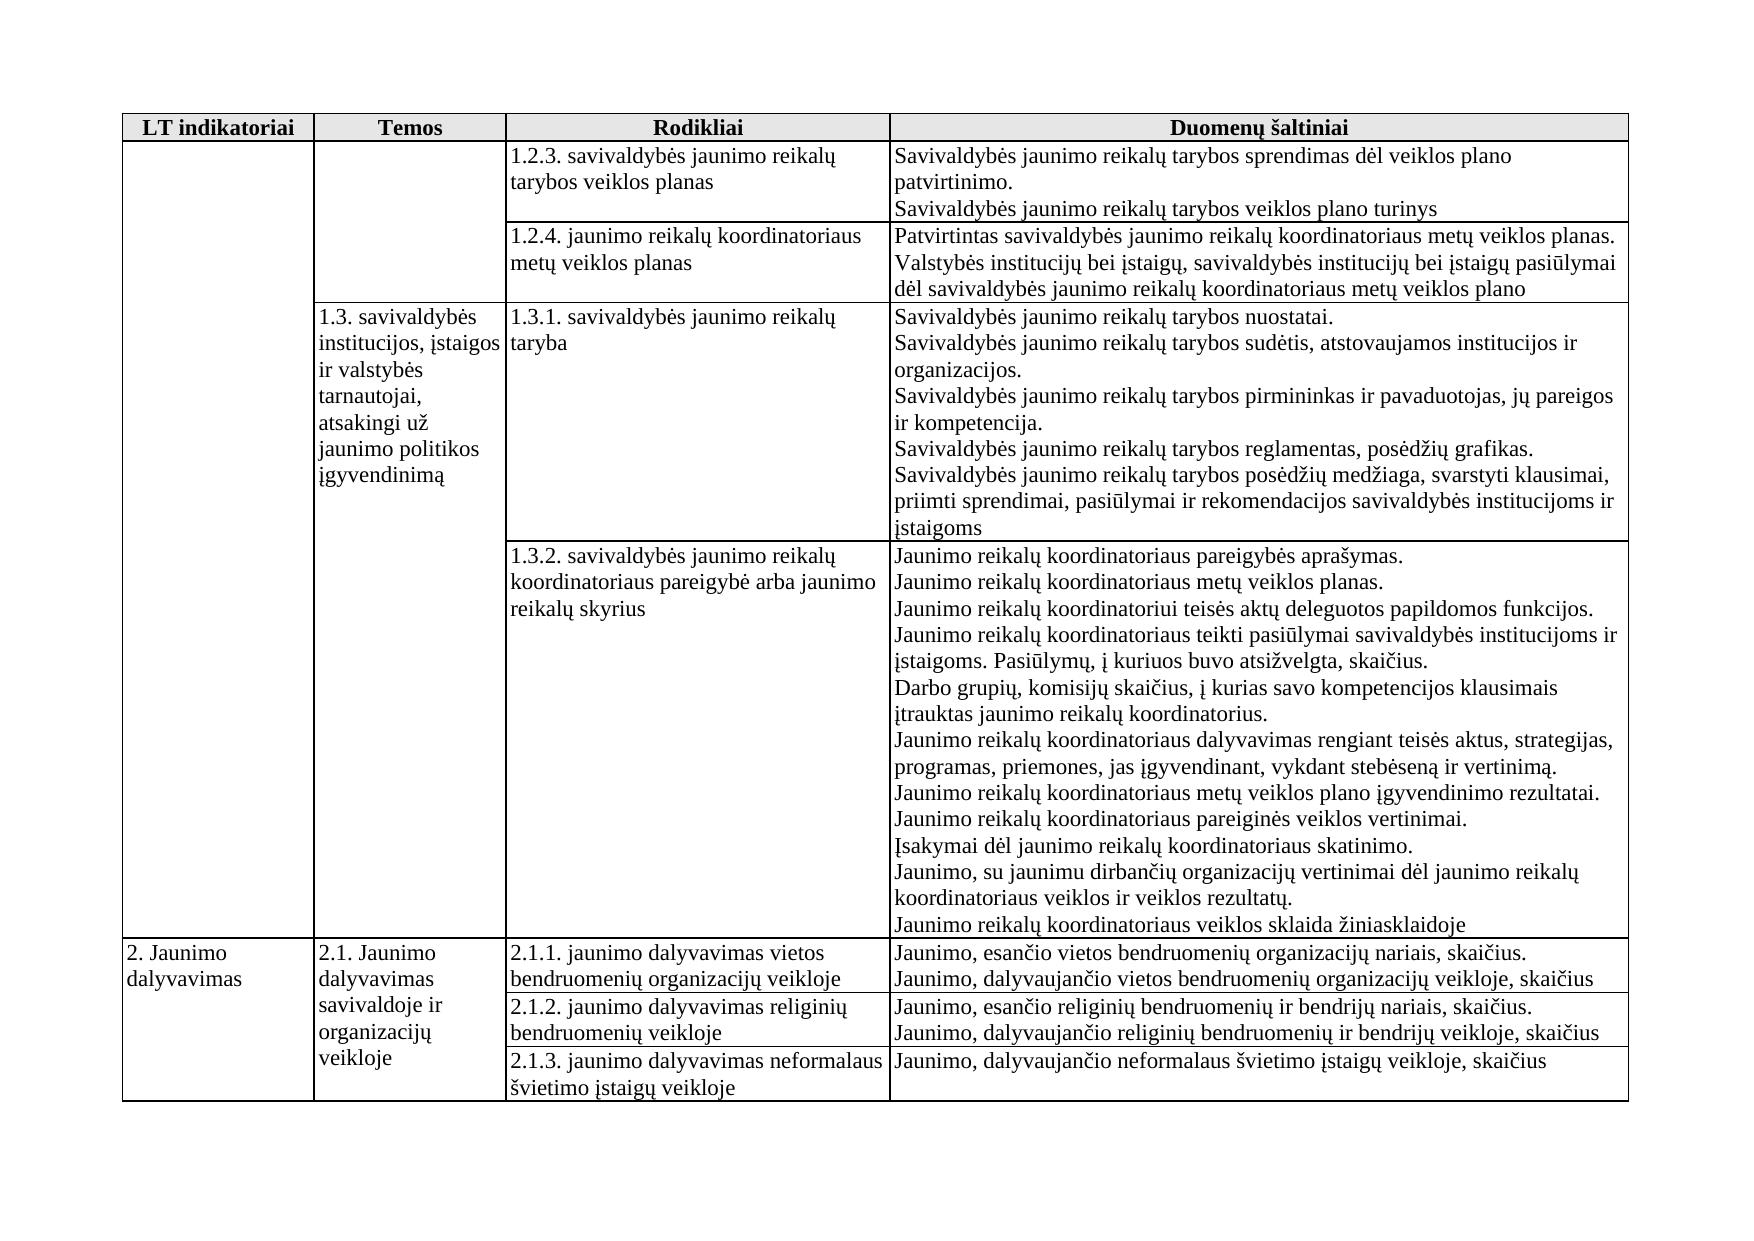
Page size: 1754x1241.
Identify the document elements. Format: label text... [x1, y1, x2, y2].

table_cell 1.2.4. jaunimo reikalų koordinatoriaus metų veiklos planas [507, 223, 889, 302]
table_cell 2. Jaunimo dalyvavimas [123, 939, 313, 1100]
table_cell [123, 142, 313, 937]
table_header Duomenų šaltiniai [891, 114, 1628, 140]
table_cell Jaunimo, dalyvaujančio neformalaus švietimo įstaigų veikloje, skaičius [891, 1047, 1628, 1100]
table_header Temos [315, 114, 505, 140]
table_cell [315, 142, 505, 302]
table_header LT indikatoriai [123, 114, 313, 140]
table_header Rodikliai [507, 114, 889, 140]
table_cell 2.1. Jaunimo dalyvavimas savivaldoje ir organizacijų veikloje [315, 939, 505, 1100]
table_cell 1.3.2. savivaldybės jaunimo reikalų koordinatoriaus pareigybė arba jaunimo reikalų skyrius [507, 542, 889, 937]
table_cell 1.3.1. savivaldybės jaunimo reikalų taryba [507, 303, 889, 540]
table_cell 1.3. savivaldybės institucijos, įstaigos ir valstybės tarnautojai, atsakingi už jaunimo politikos įgyvendinimą [315, 303, 505, 937]
table_cell 1.2.3. savivaldybės jaunimo reikalų tarybos veiklos planas [507, 142, 889, 221]
